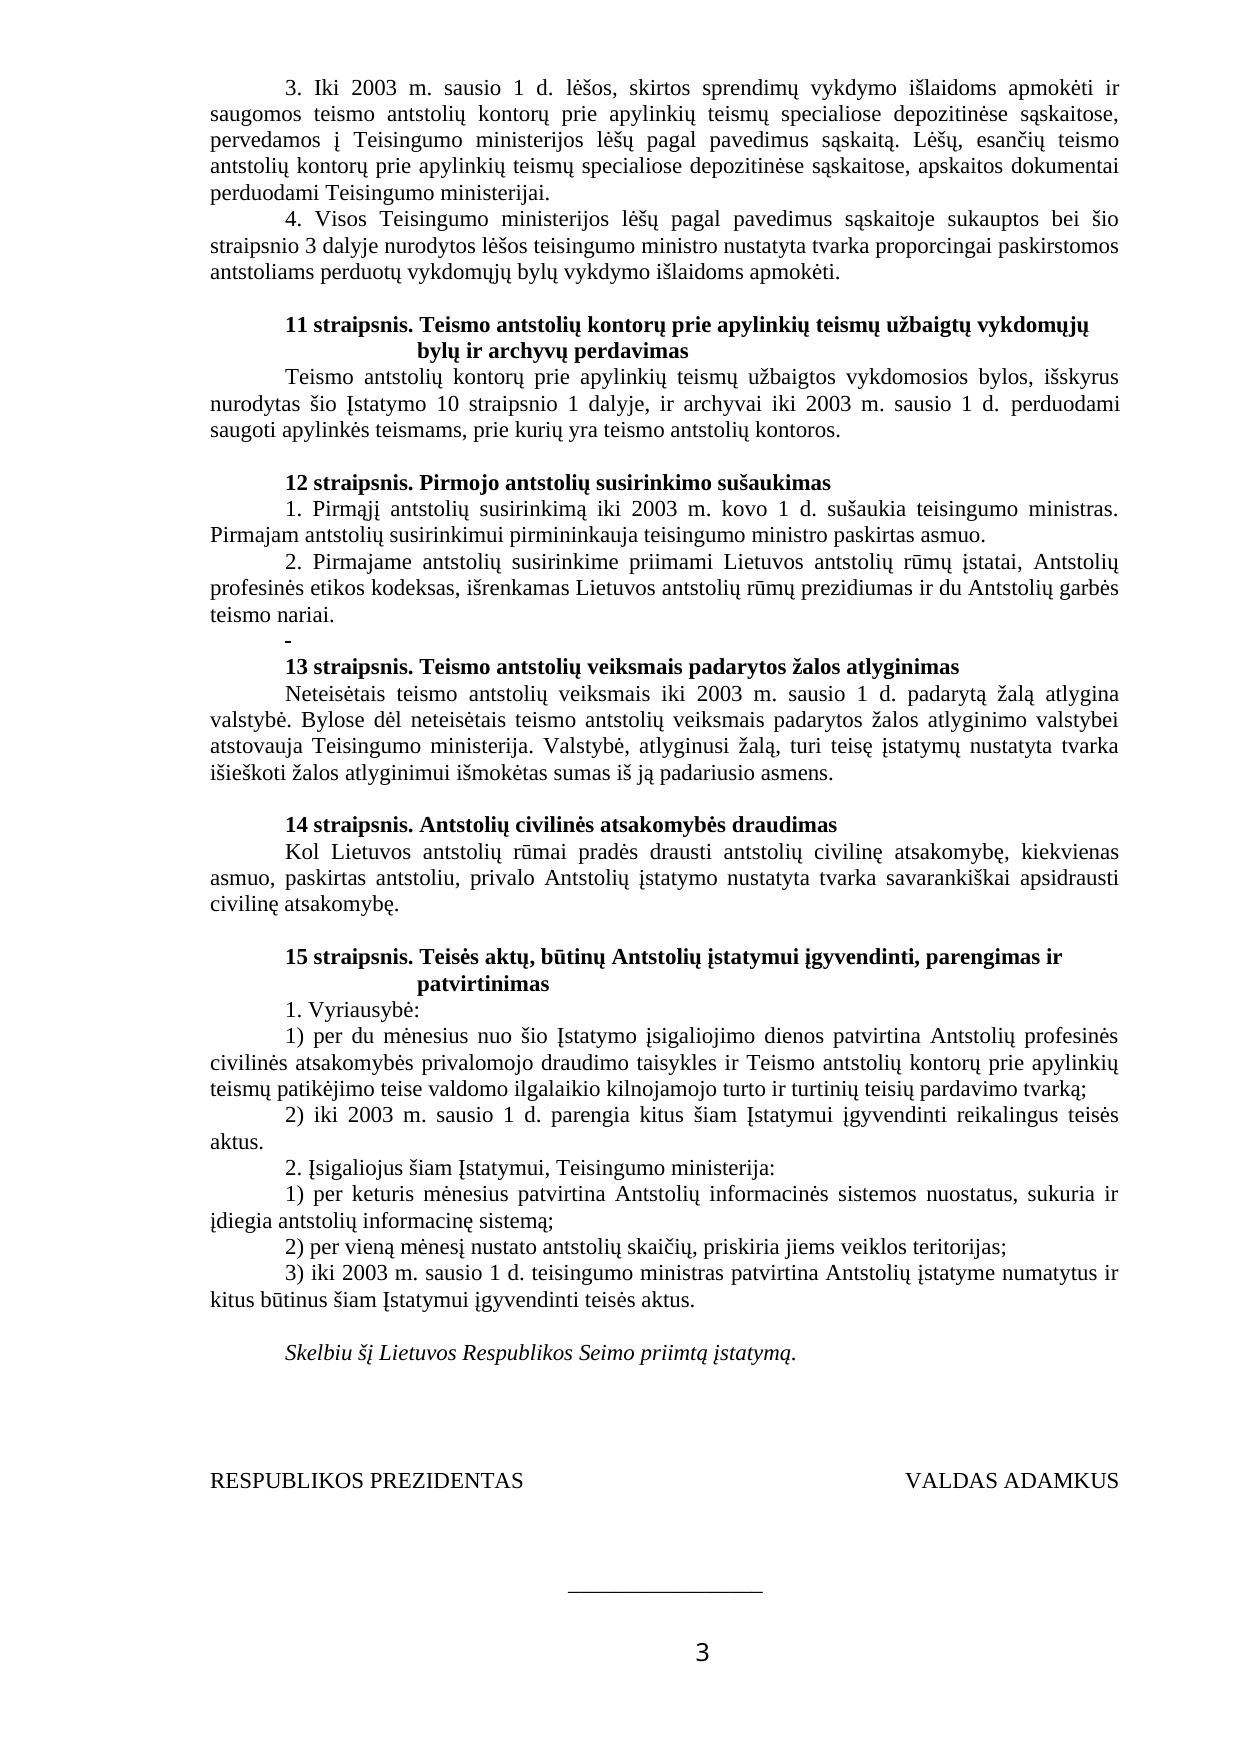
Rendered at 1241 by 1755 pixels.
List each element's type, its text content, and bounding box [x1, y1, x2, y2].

text 1. Pirmąjį antstolių susirinkimą iki 2003 m. kovo 1 d. sušaukia teisingumo ministras. Pirmajam antstolių susirinkimui pirmininkauja teisingumo ministro paskirtas asmuo. [210, 495, 1120, 548]
text 1. Vyriausybė: [210, 996, 1120, 1022]
text 3. Iki 2003 m. sausio 1 d. lėšos, skirtos sprendimų vykdymo išlaidoms apmokėti ir saugomos teismo antstolių kontorų prie apylinkių teismų specialiose depozitinėse sąskaitose, pervedamos į Teisingumo ministerijos lėšų pagal pavedimus sąskaitą. Lėšų, esančių teismo antstolių kontorų prie apylinkių teismų specialiose depozitinėse sąskaitose, apskaitos dokumentai perduodami Teisingumo ministerijai. [210, 73, 1120, 205]
text Kol Lietuvos antstolių rūmai pradės drausti antstolių civilinę atsakomybę, kiekvienas asmuo, paskirtas antstoliu, privalo Antstolių įstatymo nustatyta tvarka savarankiškai apsidrausti civilinę atsakomybę. [210, 838, 1120, 917]
text Neteisėtais teismo antstolių veiksmais iki 2003 m. sausio 1 d. padarytą žalą atlygina valstybė. Bylose dėl neteisėtais teismo antstolių veiksmais padarytos žalos atlyginimo valstybei atstovauja Teisingumo ministerija. Valstybė, atlyginusi žalą, turi teisę įstatymų nustatyta tvarka išieškoti žalos atlyginimui išmokėtas sumas iš ją padariusio asmens. [210, 680, 1120, 785]
text Teismo antstolių kontorų prie apylinkių teismų užbaigtos vykdomosios bylos, išskyrus nurodytas šio Įstatymo 10 straipsnio 1 dalyje, ir archyvai iki 2003 m. sausio 1 d. perduodami saugoti apylinkės teismams, prie kurių yra teismo antstolių kontoros. [210, 363, 1120, 442]
text 1) per du mėnesius nuo šio Įstatymo įsigaliojimo dienos patvirtina Antstolių profesinės civilinės atsakomybės privalomojo draudimo taisykles ir Teismo antstolių kontorų prie apylinkių teismų patikėjimo teise valdomo ilgalaikio kilnojamojo turto ir turtinių teisių pardavimo tvarką; [210, 1022, 1120, 1101]
text 14 straipsnis. Antstolių civilinės atsakomybės draudimas [210, 811, 1120, 838]
text patvirtinimas [417, 969, 1120, 996]
text 2. Pirmajame antstolių susirinkime priimami Lietuvos antstolių rūmų įstatai, Antstolių profesinės etikos kodeksas, išrenkamas Lietuvos antstolių rūmų prezidiumas ir du Antstolių garbės teismo nariai. [210, 548, 1120, 627]
text RESPUBLIKOS PREZIDENTAS VALDAS ADAMKUS [210, 1468, 1120, 1494]
text 4. Visos Teisingumo ministerijos lėšų pagal pavedimus sąskaitoje sukauptos bei šio straipsnio 3 dalyje nurodytos lėšos teisingumo ministro nustatyta tvarka proporcingai paskirstomos antstoliams perduotų vykdomųjų bylų vykdymo išlaidoms apmokėti. [210, 205, 1120, 284]
text 2) iki 2003 m. sausio 1 d. parengia kitus šiam Įstatymui įgyvendinti reikalingus teisės aktus. [210, 1101, 1120, 1154]
text 2) per vieną mėnesį nustato antstolių skaičių, priskiria jiems veiklos teritorijas; [210, 1233, 1120, 1259]
text Skelbiu šį Lietuvos Respublikos Seimo priimtą įstatymą. [210, 1338, 1120, 1365]
text 3) iki 2003 m. sausio 1 d. teisingumo ministras patvirtina Antstolių įstatyme numatytus ir kitus būtinus šiam Įstatymui įgyvendinti teisės aktus. [210, 1259, 1120, 1312]
text 15 straipsnis. Teisės aktų, būtinų Antstolių įstatymui įgyvendinti, parengimas ir [285, 943, 1120, 969]
text 12 straipsnis. Pirmojo antstolių susirinkimo sušaukimas [210, 469, 1120, 495]
text bylų ir archyvų perdavimas [417, 337, 1120, 363]
text 13 straipsnis. Teismo antstolių veiksmais padarytos žalos atlyginimas [210, 653, 1120, 680]
text 2. Įsigaliojus šiam Įstatymui, Teisingumo ministerija: [210, 1154, 1120, 1180]
text _________________ [210, 1569, 1120, 1595]
text 1) per keturis mėnesius patvirtina Antstolių informacinės sistemos nuostatus, sukuria ir įdiegia antstolių informacinę sistemą; [210, 1180, 1120, 1233]
text 11 straipsnis. Teismo antstolių kontorų prie apylinkių teismų užbaigtų vykdomųjų [285, 311, 1120, 337]
